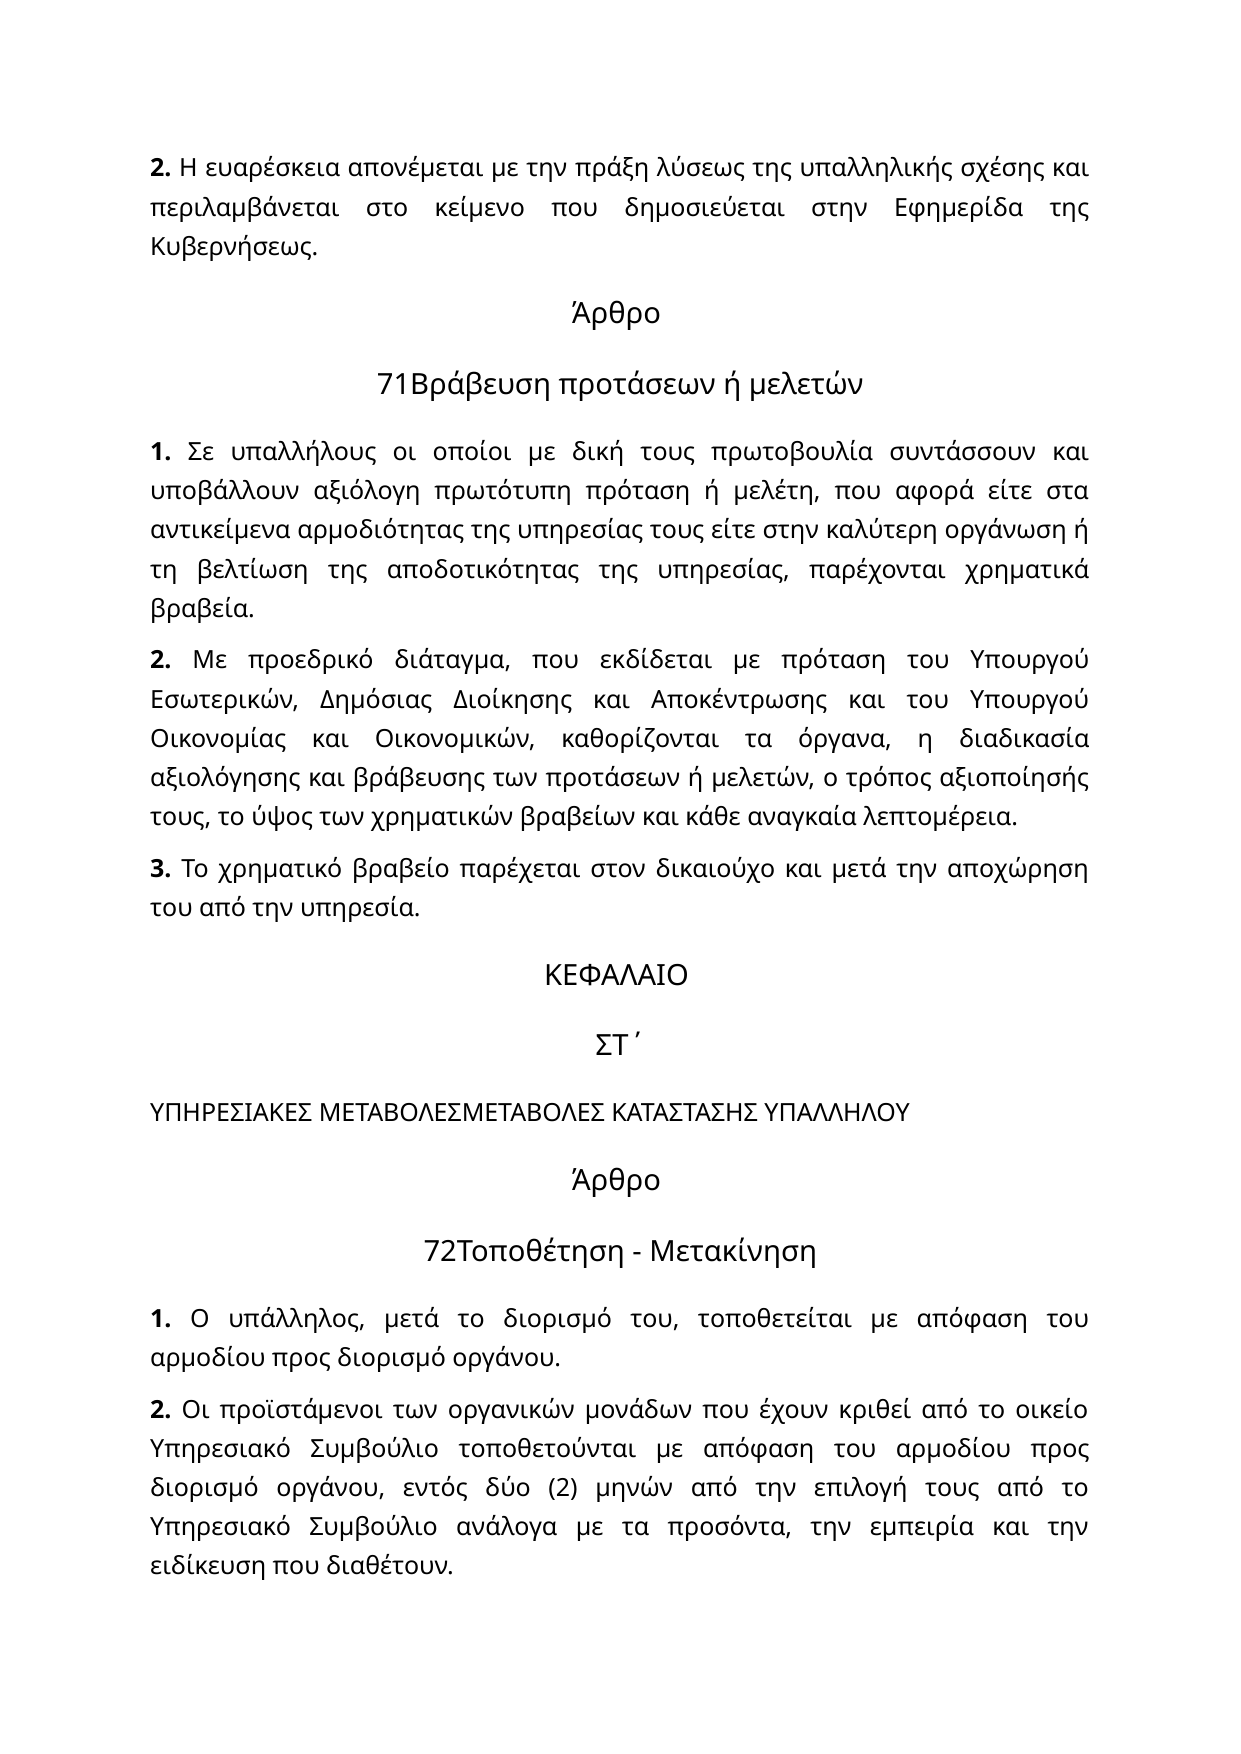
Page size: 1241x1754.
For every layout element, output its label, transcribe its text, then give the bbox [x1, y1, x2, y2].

subtitle ΣΤ΄ [150, 1024, 1090, 1064]
text ΥΠΗΡΕΣΙΑΚΕΣ ΜΕΤΑΒΟΛΕΣΜΕΤΑΒΟΛΕΣ ΚΑΤΑΣΤΑΣΗΣ ΥΠΑΛΛΗΛΟΥ [150, 1095, 1090, 1129]
subtitle Άρθρο [150, 1159, 1090, 1199]
subtitle 72Τοποθέτηση - Μετακίνηση [150, 1230, 1090, 1269]
subtitle ΚΕΦΑΛΑΙΟ [150, 954, 1090, 993]
text 1. Ο υπάλληλος, μετά το διορισμό του, τοποθετείται με απόφαση του αρμοδίου προς διορισμό οργάνου. [150, 1300, 1090, 1374]
subtitle Άρθρο [150, 292, 1090, 332]
text 3. Το χρηματικό βραβείο παρέχεται στον δικαιούχο και μετά την αποχώρηση του από την υπηρεσία. [150, 850, 1090, 924]
subtitle 71Βράβευση προτάσεων ή μελετών [150, 363, 1090, 403]
text 2. Η ευαρέσκεια απονέμεται με την πράξη λύσεως της υπαλληλικής σχέσης και περιλαμβάνεται στο κείμενο που δημοσιεύεται στην Εφημερίδα της Κυβερνήσεως. [150, 150, 1090, 262]
text 1. Σε υπαλλήλους οι οποίοι με δική τους πρωτοβουλία συντάσσουν και υποβάλλουν αξιόλογη πρωτότυπη πρόταση ή μελέτη, που αφορά είτε στα αντικείμενα αρμοδιότητας της υπηρεσίας τους είτε στην καλύτερη οργάνωση ή τη βελτίωση της αποδοτικότητας της υπηρεσίας, παρέχονται χρηματικά βραβεία. [150, 434, 1090, 624]
text 2. Με προεδρικό διάταγμα, που εκδίδεται με πρόταση του Υπουργού Εσωτερικών, Δημόσιας Διοίκησης και Αποκέντρωσης και του Υπουργού Οικονομίας και Οικονομικών, καθορίζονται τα όργανα, η διαδικασία αξιολόγησης και βράβευσης των προτάσεων ή μελετών, ο τρόπος αξιοποίησής τους, το ύψος των χρηματικών βραβείων και κάθε αναγκαία λεπτομέρεια. [150, 642, 1090, 833]
text 2. Οι προϊστάμενοι των οργανικών μονάδων που έχουν κριθεί από το οικείο Υπηρεσιακό Συμβούλιο τοποθετούνται με απόφαση του αρμοδίου προς διορισμό οργάνου, εντός δύο (2) μηνών από την επιλογή τους από το Υπηρεσιακό Συμβούλιο ανάλογα με τα προσόντα, την εμπειρία και την ειδίκευση που διαθέτουν. [150, 1391, 1090, 1582]
